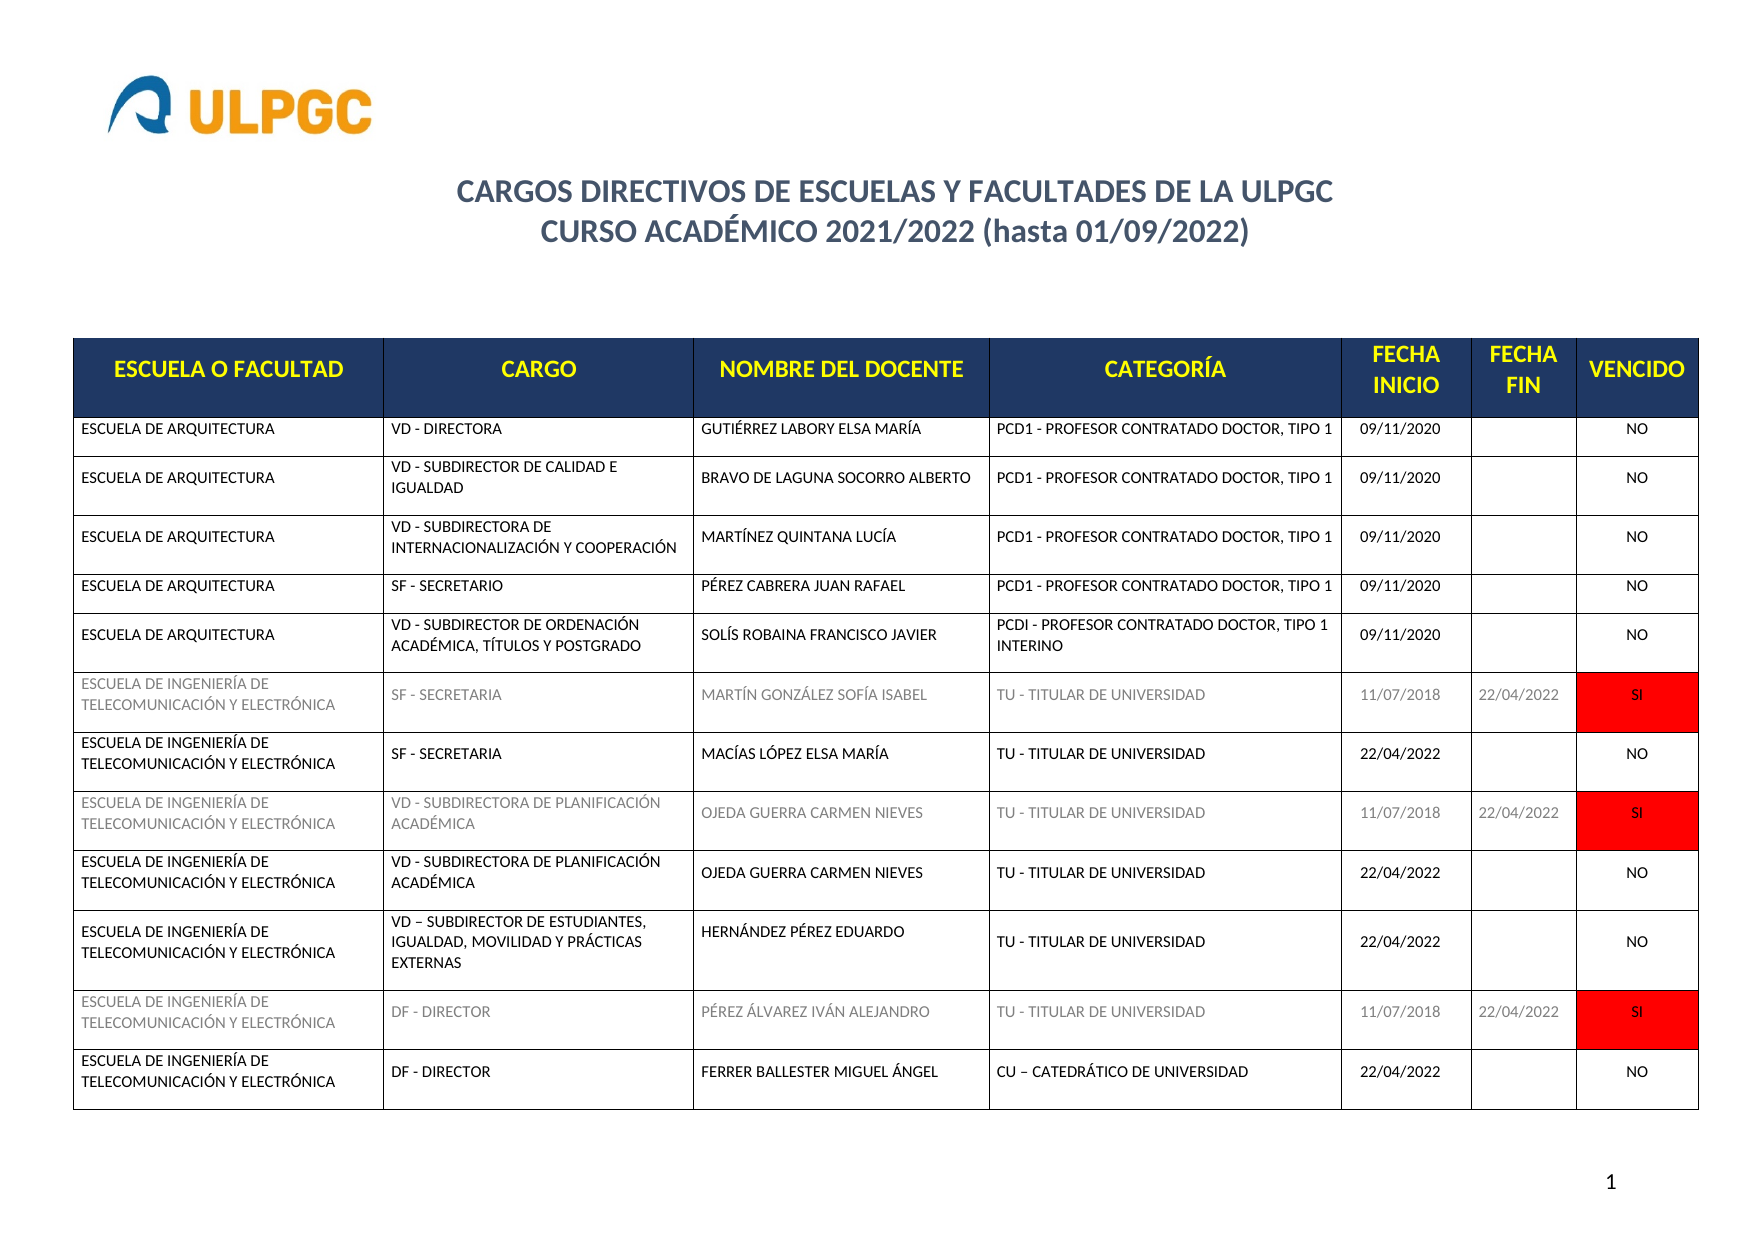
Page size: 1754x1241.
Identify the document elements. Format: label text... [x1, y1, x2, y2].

table_cell MARTÍN GONZÁLEZ SOFÍA ISABEL [694, 673, 989, 732]
table_cell MARTÍNEZ QUINTANA LUCÍA [694, 516, 989, 574]
table_cell TU - TITULAR DE UNIVERSIDAD [990, 673, 1341, 732]
table_cell SF - SECRETARIO [384, 575, 693, 613]
table_cell VD - SUBDIRECTORA DE PLANIFICACIÓN ACADÉMICA [384, 792, 693, 850]
table_cell FECHA FIN [1472, 338, 1576, 417]
table_cell ESCUELA DE INGENIERÍA DE TELECOMUNICACIÓN Y ELECTRÓNICA [74, 851, 383, 910]
table_cell MACÍAS LÓPEZ ELSA MARÍA [694, 733, 989, 791]
table_cell SOLÍS ROBAINA FRANCISCO JAVIER [694, 614, 989, 672]
table_cell VD - DIRECTORA [384, 418, 693, 456]
table_cell ESCUELA DE INGENIERÍA DE TELECOMUNICACIÓN Y ELECTRÓNICA [74, 911, 383, 990]
table_cell PCD1 - PROFESOR CONTRATADO DOCTOR, TIPO 1 [990, 418, 1341, 456]
table_cell NO [1577, 516, 1698, 574]
table_header [384, 279, 1471, 338]
table_cell SI [1577, 991, 1698, 1049]
table_cell PCDI - PROFESOR CONTRATADO DOCTOR, TIPO 1 INTERINO [990, 614, 1341, 672]
table_cell FECHA INICIO [1342, 338, 1471, 417]
table_cell TU - TITULAR DE UNIVERSIDAD [990, 792, 1341, 850]
table_cell ESCUELA DE ARQUITECTURA [74, 614, 383, 672]
table_cell DF - DIRECTOR [384, 991, 693, 1049]
table_cell [1472, 1050, 1576, 1109]
table_cell 22/04/2022 [1342, 851, 1471, 910]
table_cell PCD1 - PROFESOR CONTRATADO DOCTOR, TIPO 1 [990, 516, 1341, 574]
table_cell NOMBRE DEL DOCENTE [694, 338, 989, 417]
table_cell BRAVO DE LAGUNA SOCORRO ALBERTO [694, 457, 989, 515]
table_cell NO [1577, 911, 1698, 990]
table_cell NO [1577, 614, 1698, 672]
table_cell HERNÁNDEZ PÉREZ EDUARDO [694, 911, 989, 990]
table_cell ESCUELA DE INGENIERÍA DE TELECOMUNICACIÓN Y ELECTRÓNICA [74, 673, 383, 732]
table_cell [1472, 733, 1576, 791]
table_cell 11/07/2018 [1342, 673, 1471, 732]
table_cell 22/04/2022 [1472, 673, 1576, 732]
table_cell TU - TITULAR DE UNIVERSIDAD [990, 851, 1341, 910]
table_cell 09/11/2020 [1342, 575, 1471, 613]
table_cell 22/04/2022 [1472, 991, 1576, 1049]
table_cell NO [1577, 457, 1698, 515]
table_cell ESCUELA DE INGENIERÍA DE TELECOMUNICACIÓN Y ELECTRÓNICA [74, 991, 383, 1049]
table_cell SI [1577, 673, 1698, 732]
table_cell VD - SUBDIRECTORA DE INTERNACIONALIZACIÓN Y COOPERACIÓN [384, 516, 693, 574]
table_cell SF - SECRETARIA [384, 673, 693, 732]
table_cell NO [1577, 733, 1698, 791]
table_cell 09/11/2020 [1342, 418, 1471, 456]
table_cell GUTIÉRREZ LABORY ELSA MARÍA [694, 418, 989, 456]
table_cell VD - SUBDIRECTOR DE ORDENACIÓN ACADÉMICA, TÍTULOS Y POSTGRADO [384, 614, 693, 672]
table_cell VD – SUBDIRECTOR DE ESTUDIANTES, IGUALDAD, MOVILIDAD Y PRÁCTICAS EXTERNAS [384, 911, 693, 990]
table_cell ESCUELA DE ARQUITECTURA [74, 457, 383, 515]
table_cell [1472, 418, 1576, 456]
table_cell NO [1577, 575, 1698, 613]
table_cell OJEDA GUERRA CARMEN NIEVES [694, 792, 989, 850]
table_cell 11/07/2018 [1342, 792, 1471, 850]
table_cell 22/04/2022 [1342, 1050, 1471, 1109]
table_cell VD - SUBDIRECTOR DE CALIDAD E IGUALDAD [384, 457, 693, 515]
table_cell 09/11/2020 [1342, 614, 1471, 672]
table_cell 09/11/2020 [1342, 457, 1471, 515]
table_cell PÉREZ ÁLVAREZ IVÁN ALEJANDRO [694, 991, 989, 1049]
table_cell PCD1 - PROFESOR CONTRATADO DOCTOR, TIPO 1 [990, 457, 1341, 515]
table_cell [1472, 911, 1576, 990]
table_cell 22/04/2022 [1472, 792, 1576, 850]
table_cell NO [1577, 1050, 1698, 1109]
table_cell FERRER BALLESTER MIGUEL ÁNGEL [694, 1050, 989, 1109]
table_cell OJEDA GUERRA CARMEN NIEVES [694, 851, 989, 910]
table_cell ESCUELA DE INGENIERÍA DE TELECOMUNICACIÓN Y ELECTRÓNICA [74, 792, 383, 850]
table_cell TU - TITULAR DE UNIVERSIDAD [990, 911, 1341, 990]
table_cell ESCUELA DE INGENIERÍA DE TELECOMUNICACIÓN Y ELECTRÓNICA [74, 1050, 383, 1109]
table_cell [1472, 457, 1576, 515]
table_cell PÉREZ CABRERA JUAN RAFAEL [694, 575, 989, 613]
table_cell [1472, 614, 1576, 672]
table_cell [1472, 516, 1576, 574]
table_cell 22/04/2022 [1342, 733, 1471, 791]
table_cell CARGO [384, 338, 693, 417]
table_cell CATEGORÍA [990, 338, 1341, 417]
table_header [74, 279, 384, 338]
table_cell ESCUELA DE INGENIERÍA DE TELECOMUNICACIÓN Y ELECTRÓNICA [74, 733, 383, 791]
table_cell VD - SUBDIRECTORA DE PLANIFICACIÓN ACADÉMICA [384, 851, 693, 910]
table_cell TU - TITULAR DE UNIVERSIDAD [990, 991, 1341, 1049]
table_cell [1472, 575, 1576, 613]
table_cell NO [1577, 418, 1698, 456]
table_cell ESCUELA DE ARQUITECTURA [74, 575, 383, 613]
table_cell VENCIDO [1577, 338, 1698, 417]
table_header [1471, 279, 1576, 338]
table_cell 22/04/2022 [1342, 911, 1471, 990]
table_header [1576, 279, 1698, 338]
table_cell NO [1577, 851, 1698, 910]
table_cell 11/07/2018 [1342, 991, 1471, 1049]
table_cell ESCUELA DE ARQUITECTURA [74, 418, 383, 456]
table_cell ESCUELA O FACULTAD [74, 338, 383, 417]
table_cell SF - SECRETARIA [384, 733, 693, 791]
table_cell ESCUELA DE ARQUITECTURA [74, 516, 383, 574]
table_cell PCD1 - PROFESOR CONTRATADO DOCTOR, TIPO 1 [990, 575, 1341, 613]
table_cell DF - DIRECTOR [384, 1050, 693, 1109]
table_cell SI [1577, 792, 1698, 850]
table_cell 09/11/2020 [1342, 516, 1471, 574]
table_cell CU – CATEDRÁTICO DE UNIVERSIDAD [990, 1050, 1341, 1109]
table_cell [1472, 851, 1576, 910]
table_cell TU - TITULAR DE UNIVERSIDAD [990, 733, 1341, 791]
